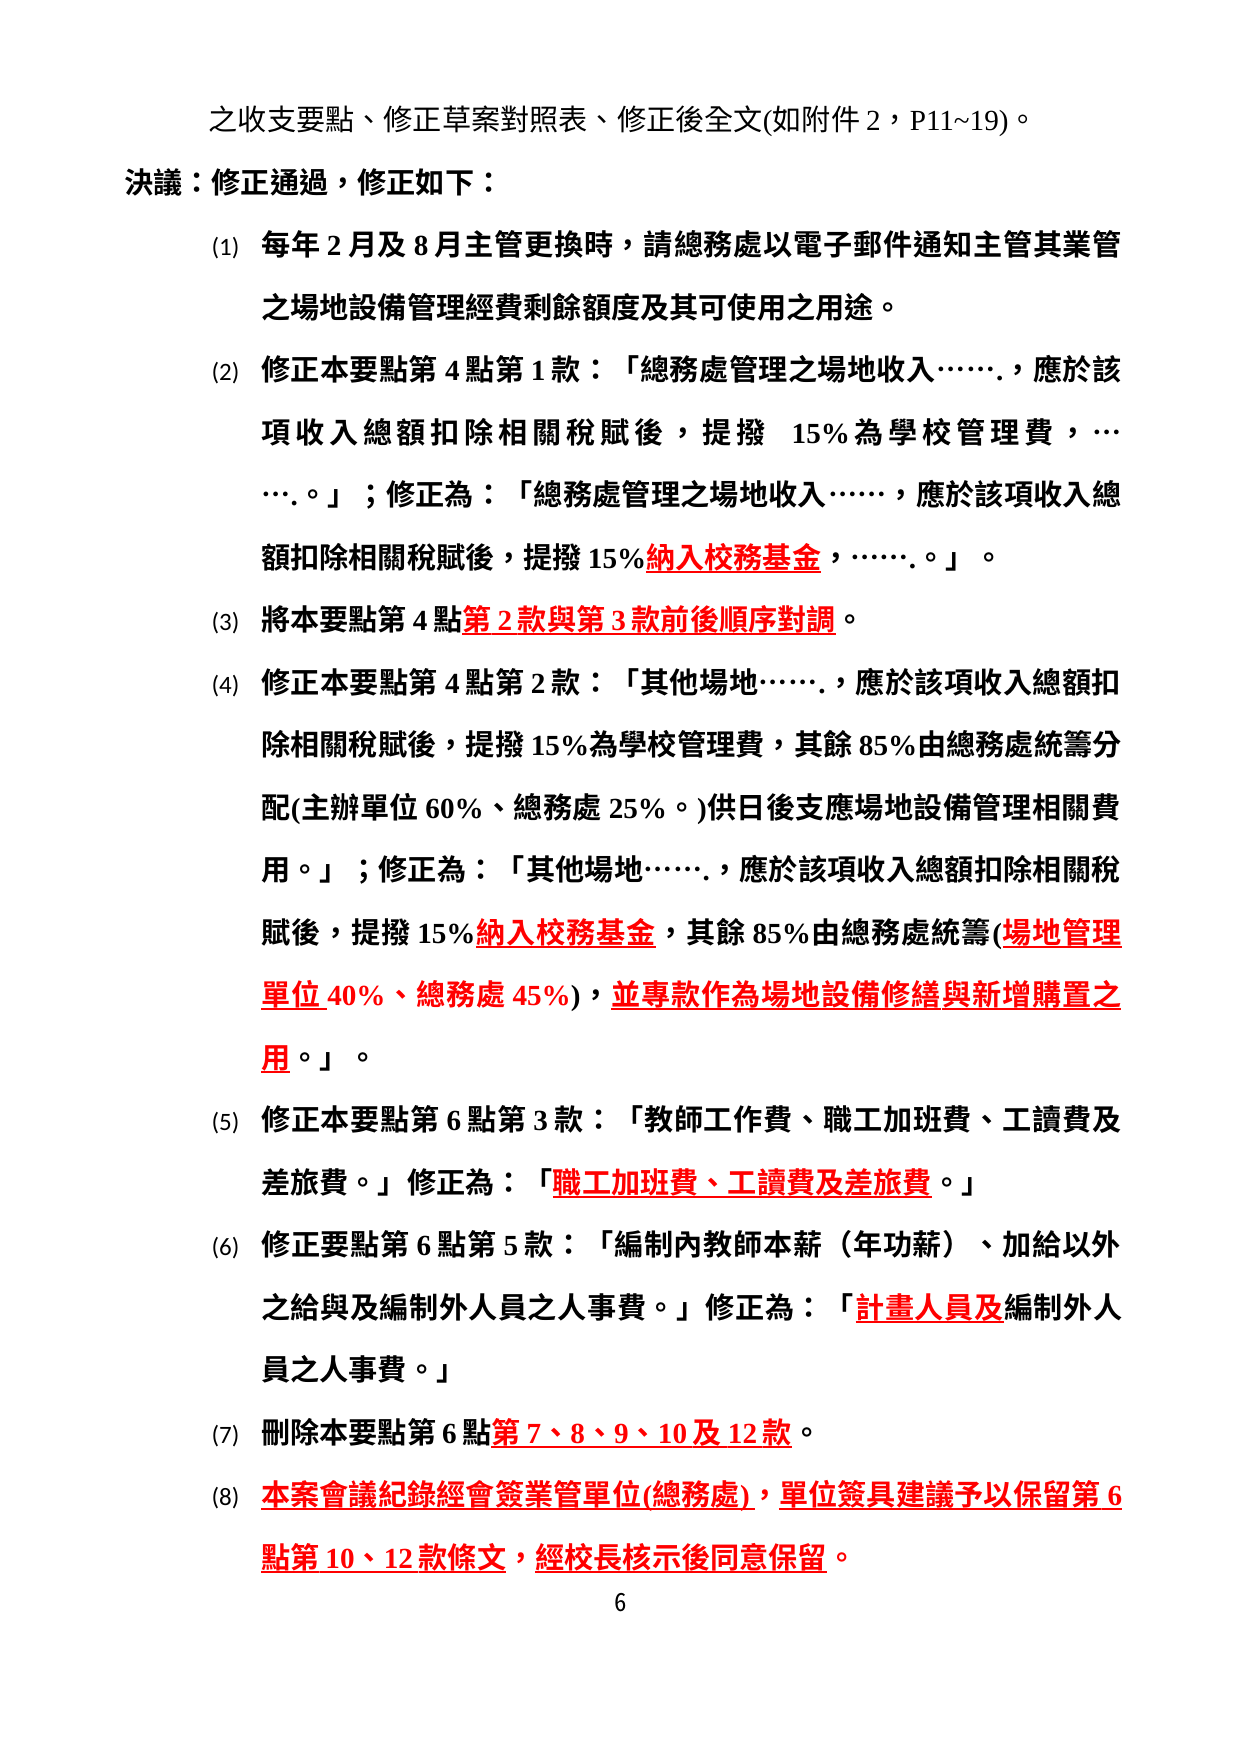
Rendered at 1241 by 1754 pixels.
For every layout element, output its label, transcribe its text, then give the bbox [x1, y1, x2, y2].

list 修正本要點第6點第3款：「教師工作費、職工加班費、工讀費及差旅費。」修正為：「職工加班費、工讀費及差旅費。」 [211, 1076, 1122, 1201]
list 每年2月及8月主管更換時，請總務處以電子郵件通知主管其業管之場地設備管理經費剩餘額度及其可使用之用途。 [211, 201, 1122, 326]
list 修正本要點第4點第2款：「其他場地…….，應於該項收入總額扣除相關稅賦後，提撥15%為學校管理費，其餘85%由總務處統籌分配(主辦單位60%、總務處25%。)供日後支應場地設備管理相關費用。」；修正為：「其他場地…….，應於該項收入總額扣除相關稅賦後，提撥15%納入校務基金，其餘85%由總務處統籌(場地管理單位40%、總務處45%)，並專款作為場地設備修繕與新增購置之用。」。 [211, 639, 1122, 1076]
list 刪除本要點第6點第7、8、9、10及12款。 [211, 1389, 1122, 1451]
list 將本要點第4點第2款與第3款前後順序對調。 [211, 576, 1122, 639]
text 決議：修正通過，修正如下： [124, 139, 1122, 201]
list 本案會議紀錄經會簽業管單位(總務處)，單位簽具建議予以保留第6點第10、12款條文，經校長核示後同意保留。 [211, 1451, 1122, 1576]
list 修正本要點第4點第1款：「總務處管理之場地收入…….，應於該項收入總額扣除相關稅賦後，提撥 15%為學校管理費，…….。」；修正為：「總務處管理之場地收入……，應於該項收入總額扣除相關稅賦後，提撥15%納入校務基金，…….。」。 [211, 326, 1122, 576]
text 之收支要點、修正草案對照表、修正後全文(如附件2，P11~19)。 [153, 76, 1122, 139]
list 修正要點第6點第5款：「編制內教師本薪（年功薪）、加給以外之給與及編制外人員之人事費。」修正為：「計畫人員及編制外人員之人事費。」 [211, 1201, 1122, 1389]
